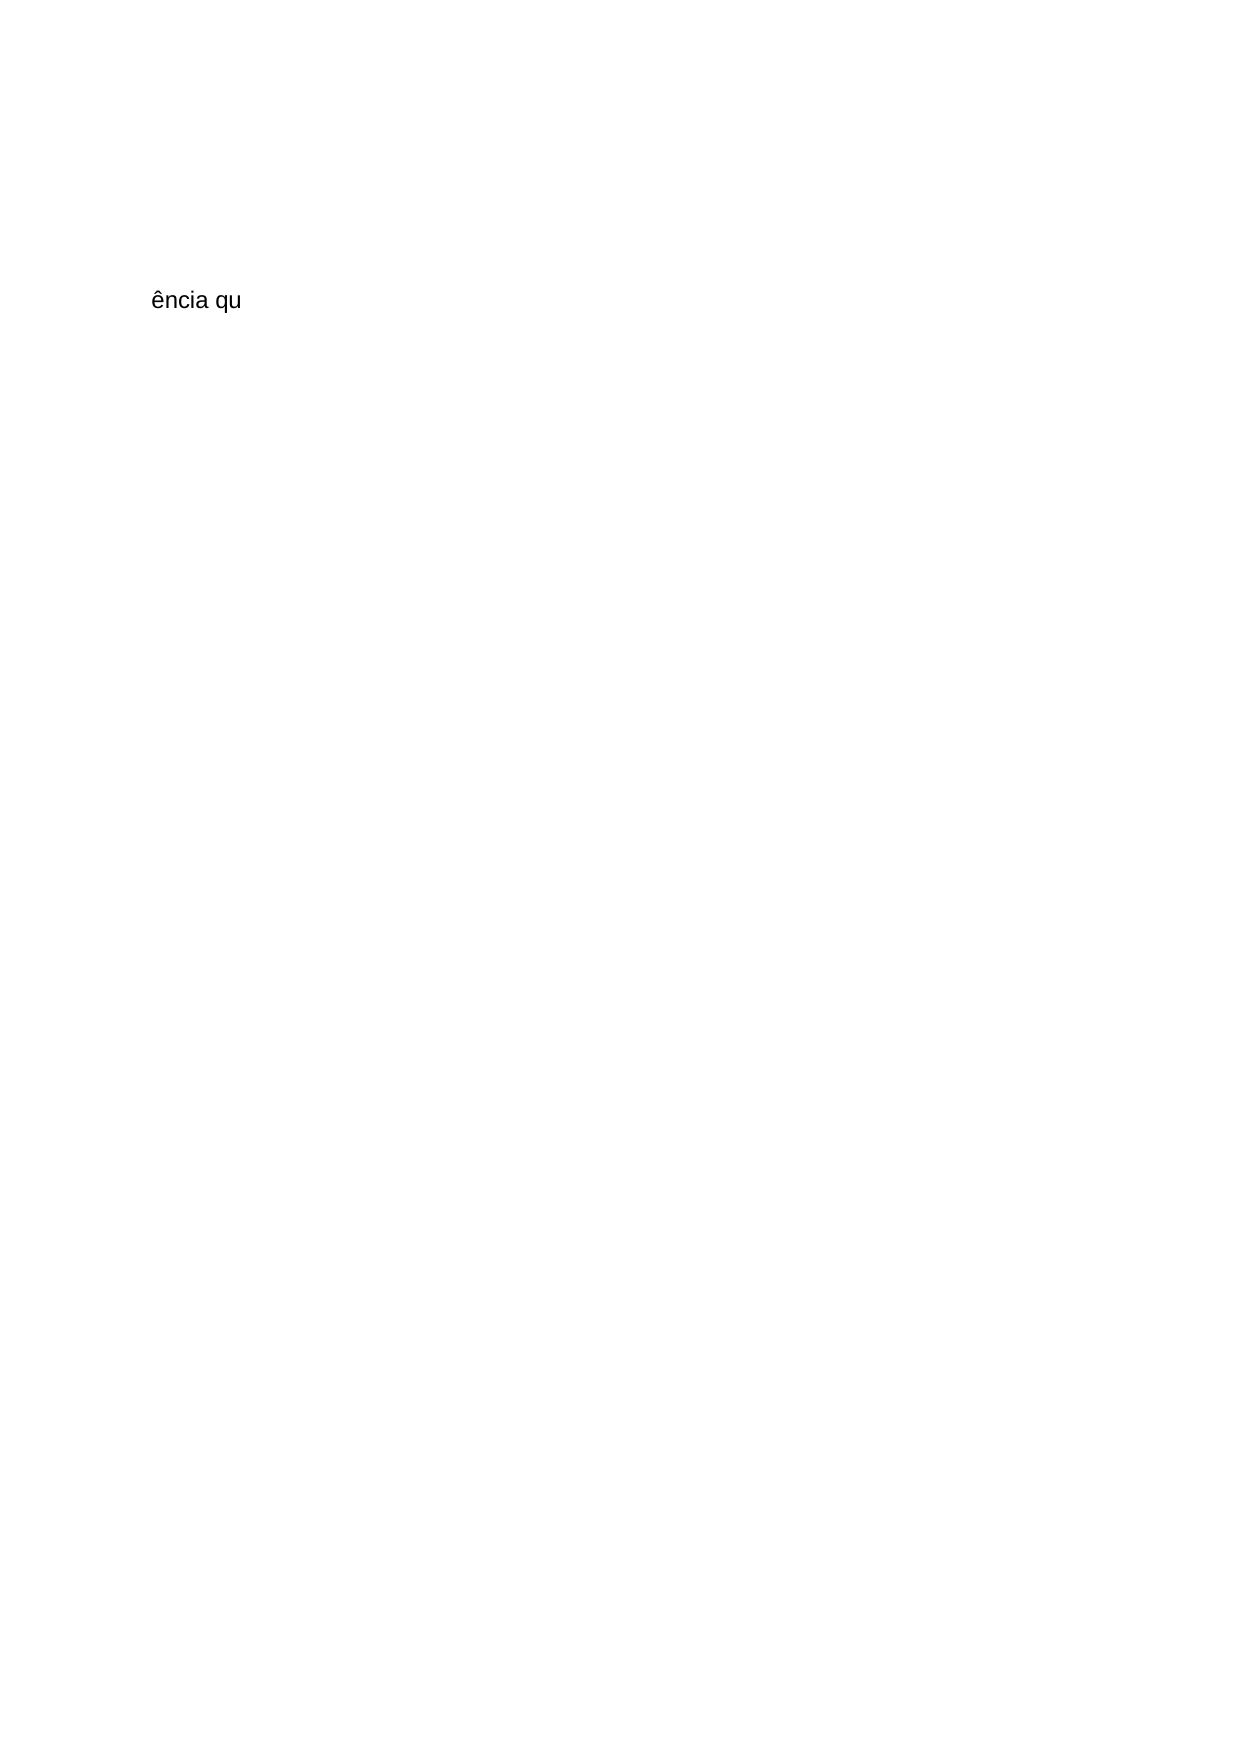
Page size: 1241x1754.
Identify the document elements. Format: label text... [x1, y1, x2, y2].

text ência qu [151, 286, 1133, 313]
